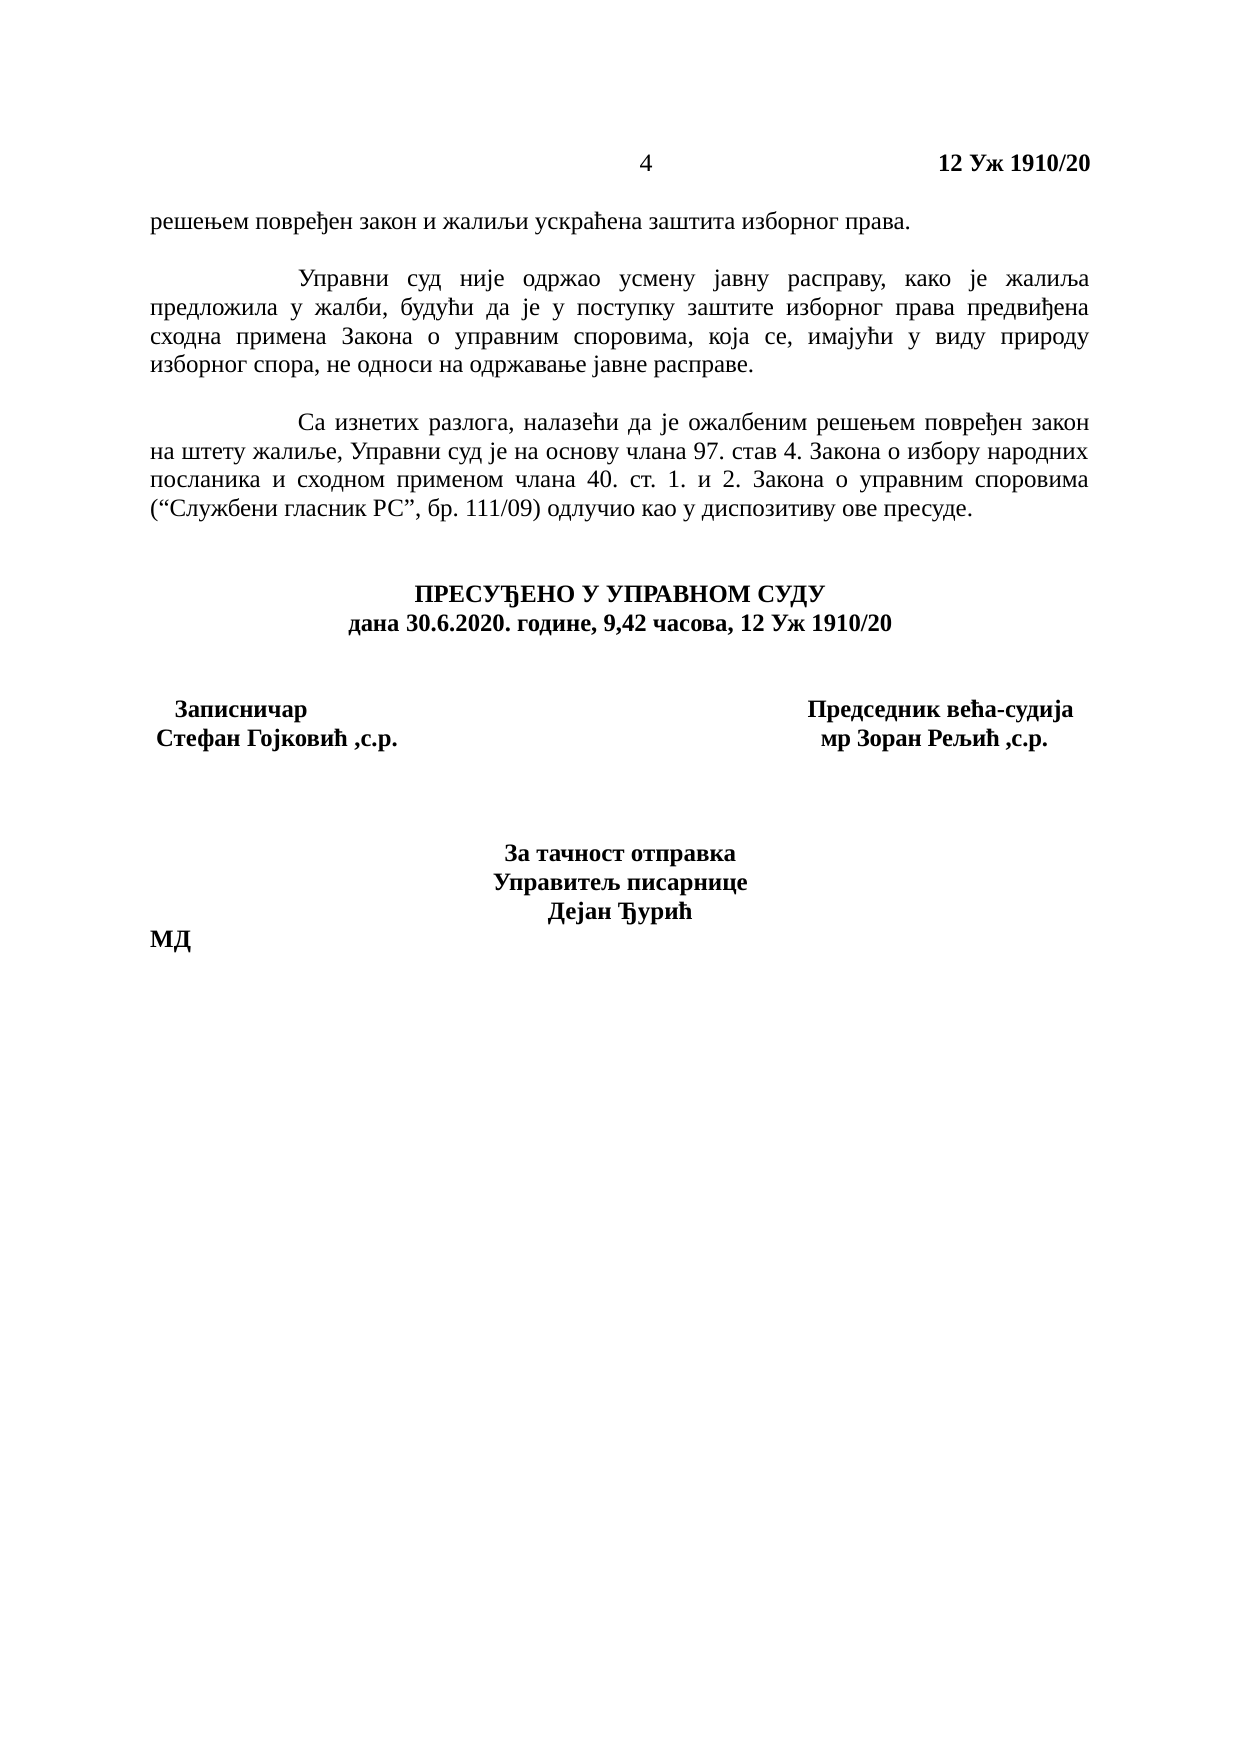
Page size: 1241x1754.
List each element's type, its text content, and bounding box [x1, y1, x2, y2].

text Са изнетих разлога, налазећи да је ожалбеним решењем повређен закон на штету жалиље, Управни суд је на основу члана 97. став 4. Закона о избору народних посланика и сходном применом члана 40. ст. 1. и 2. Закона о управним споровима (“Службени гласник РС”, бр. 111/09) одлучио као у диспозитиву ове пресуде. [150, 407, 1090, 522]
text Стефан Гојковић ,с.р. мр Зоран Рељић ,с.р. [150, 723, 1090, 752]
text За тачност отправка [150, 838, 1090, 867]
text ПРЕСУЂЕНО У УПРАВНОМ СУДУ [150, 579, 1090, 608]
text Записничар Председник већа-судија [150, 694, 1090, 723]
text Управитељ писарнице [150, 867, 1090, 896]
text решењем повређен закон и жалиљи ускраћена заштита изборног права. [150, 206, 1090, 234]
text Дејан Ђурић [150, 896, 1090, 924]
text Управни суд није одржао усмену јавну расправу, како је жалиља предложила у жалби, будући да је у поступку заштите изборног права предвиђена сходна примена Закона о управним споровима, која се, имајући у виду природу изборног спора, не односи на одржавање јавне расправе. [150, 263, 1090, 378]
text МД [150, 924, 1090, 953]
text дана 30.6.2020. године, 9,42 часова, 12 Уж 1910/20 [150, 608, 1090, 637]
